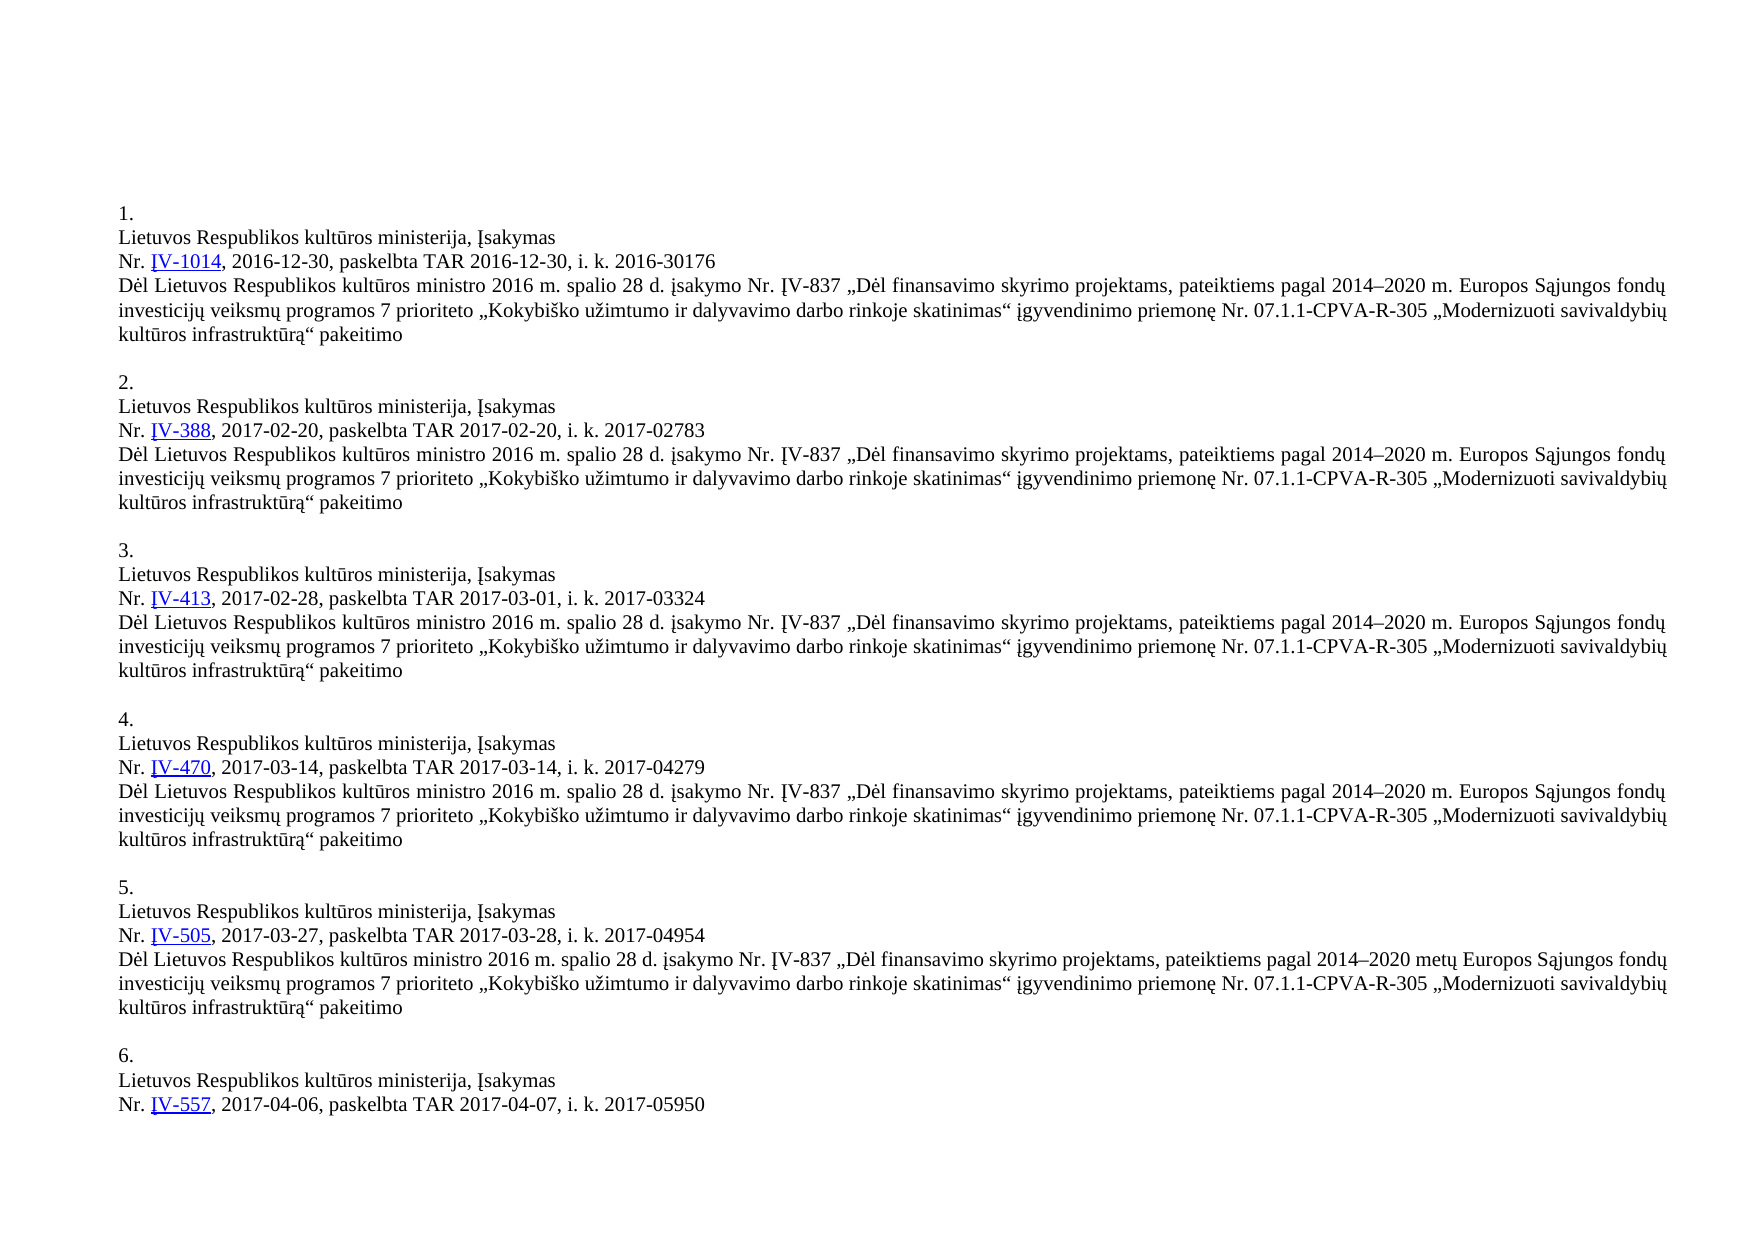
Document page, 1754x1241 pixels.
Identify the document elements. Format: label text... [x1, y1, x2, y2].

text 2. [118, 370, 1668, 394]
text Dėl Lietuvos Respublikos kultūros ministro 2016 m. spalio 28 d. įsakymo Nr. ĮV-837 „Dėl finansavimo skyrimo projektams, pateiktiems pagal 2014–2020 m. Europos Sąjungos fondų investicijų veiksmų programos 7 prioriteto „Kokybiško užimtumo ir dalyvavimo darbo rinkoje skatinimas“ įgyvendinimo priemonę Nr. 07.1.1-CPVA-R-305 „Modernizuoti savivaldybių kultūros infrastruktūrą“ pakeitimo [118, 273, 1668, 346]
text Dėl Lietuvos Respublikos kultūros ministro 2016 m. spalio 28 d. įsakymo Nr. ĮV-837 „Dėl finansavimo skyrimo projektams, pateiktiems pagal 2014–2020 m. Europos Sąjungos fondų investicijų veiksmų programos 7 prioriteto „Kokybiško užimtumo ir dalyvavimo darbo rinkoje skatinimas“ įgyvendinimo priemonę Nr. 07.1.1-CPVA-R-305 „Modernizuoti savivaldybių kultūros infrastruktūrą“ pakeitimo [118, 779, 1668, 851]
text Lietuvos Respublikos kultūros ministerija, Įsakymas [118, 899, 1668, 923]
text 6. [118, 1043, 1668, 1067]
text 5. [118, 875, 1668, 899]
text Nr. ĮV-388, 2017-02-20, paskelbta TAR 2017-02-20, i. k. 2017-02783 [118, 418, 1668, 442]
text Nr. ĮV-413, 2017-02-28, paskelbta TAR 2017-03-01, i. k. 2017-03324 [118, 586, 1668, 610]
text Lietuvos Respublikos kultūros ministerija, Įsakymas [118, 1067, 1668, 1092]
text Dėl Lietuvos Respublikos kultūros ministro 2016 m. spalio 28 d. įsakymo Nr. ĮV-837 „Dėl finansavimo skyrimo projektams, pateiktiems pagal 2014–2020 metų Europos Sąjungos fondų investicijų veiksmų programos 7 prioriteto „Kokybiško užimtumo ir dalyvavimo darbo rinkoje skatinimas“ įgyvendinimo priemonę Nr. 07.1.1-CPVA-R-305 „Modernizuoti savivaldybių kultūros infrastruktūrą“ pakeitimo [118, 947, 1668, 1019]
text Lietuvos Respublikos kultūros ministerija, Įsakymas [118, 225, 1668, 249]
text Lietuvos Respublikos kultūros ministerija, Įsakymas [118, 562, 1668, 586]
text 1. [118, 201, 1668, 225]
text Nr. ĮV-557, 2017-04-06, paskelbta TAR 2017-04-07, i. k. 2017-05950 [118, 1092, 1668, 1116]
text Lietuvos Respublikos kultūros ministerija, Įsakymas [118, 731, 1668, 755]
text Nr. ĮV-1014, 2016-12-30, paskelbta TAR 2016-12-30, i. k. 2016-30176 [118, 249, 1668, 273]
text 3. [118, 538, 1668, 562]
text 4. [118, 707, 1668, 731]
text Nr. ĮV-505, 2017-03-27, paskelbta TAR 2017-03-28, i. k. 2017-04954 [118, 923, 1668, 947]
text Lietuvos Respublikos kultūros ministerija, Įsakymas [118, 394, 1668, 418]
text Nr. ĮV-470, 2017-03-14, paskelbta TAR 2017-03-14, i. k. 2017-04279 [118, 755, 1668, 779]
text Dėl Lietuvos Respublikos kultūros ministro 2016 m. spalio 28 d. įsakymo Nr. ĮV-837 „Dėl finansavimo skyrimo projektams, pateiktiems pagal 2014–2020 m. Europos Sąjungos fondų investicijų veiksmų programos 7 prioriteto „Kokybiško užimtumo ir dalyvavimo darbo rinkoje skatinimas“ įgyvendinimo priemonę Nr. 07.1.1-CPVA-R-305 „Modernizuoti savivaldybių kultūros infrastruktūrą“ pakeitimo [118, 442, 1668, 514]
text Dėl Lietuvos Respublikos kultūros ministro 2016 m. spalio 28 d. įsakymo Nr. ĮV-837 „Dėl finansavimo skyrimo projektams, pateiktiems pagal 2014–2020 m. Europos Sąjungos fondų investicijų veiksmų programos 7 prioriteto „Kokybiško užimtumo ir dalyvavimo darbo rinkoje skatinimas“ įgyvendinimo priemonę Nr. 07.1.1-CPVA-R-305 „Modernizuoti savivaldybių kultūros infrastruktūrą“ pakeitimo [118, 610, 1668, 682]
